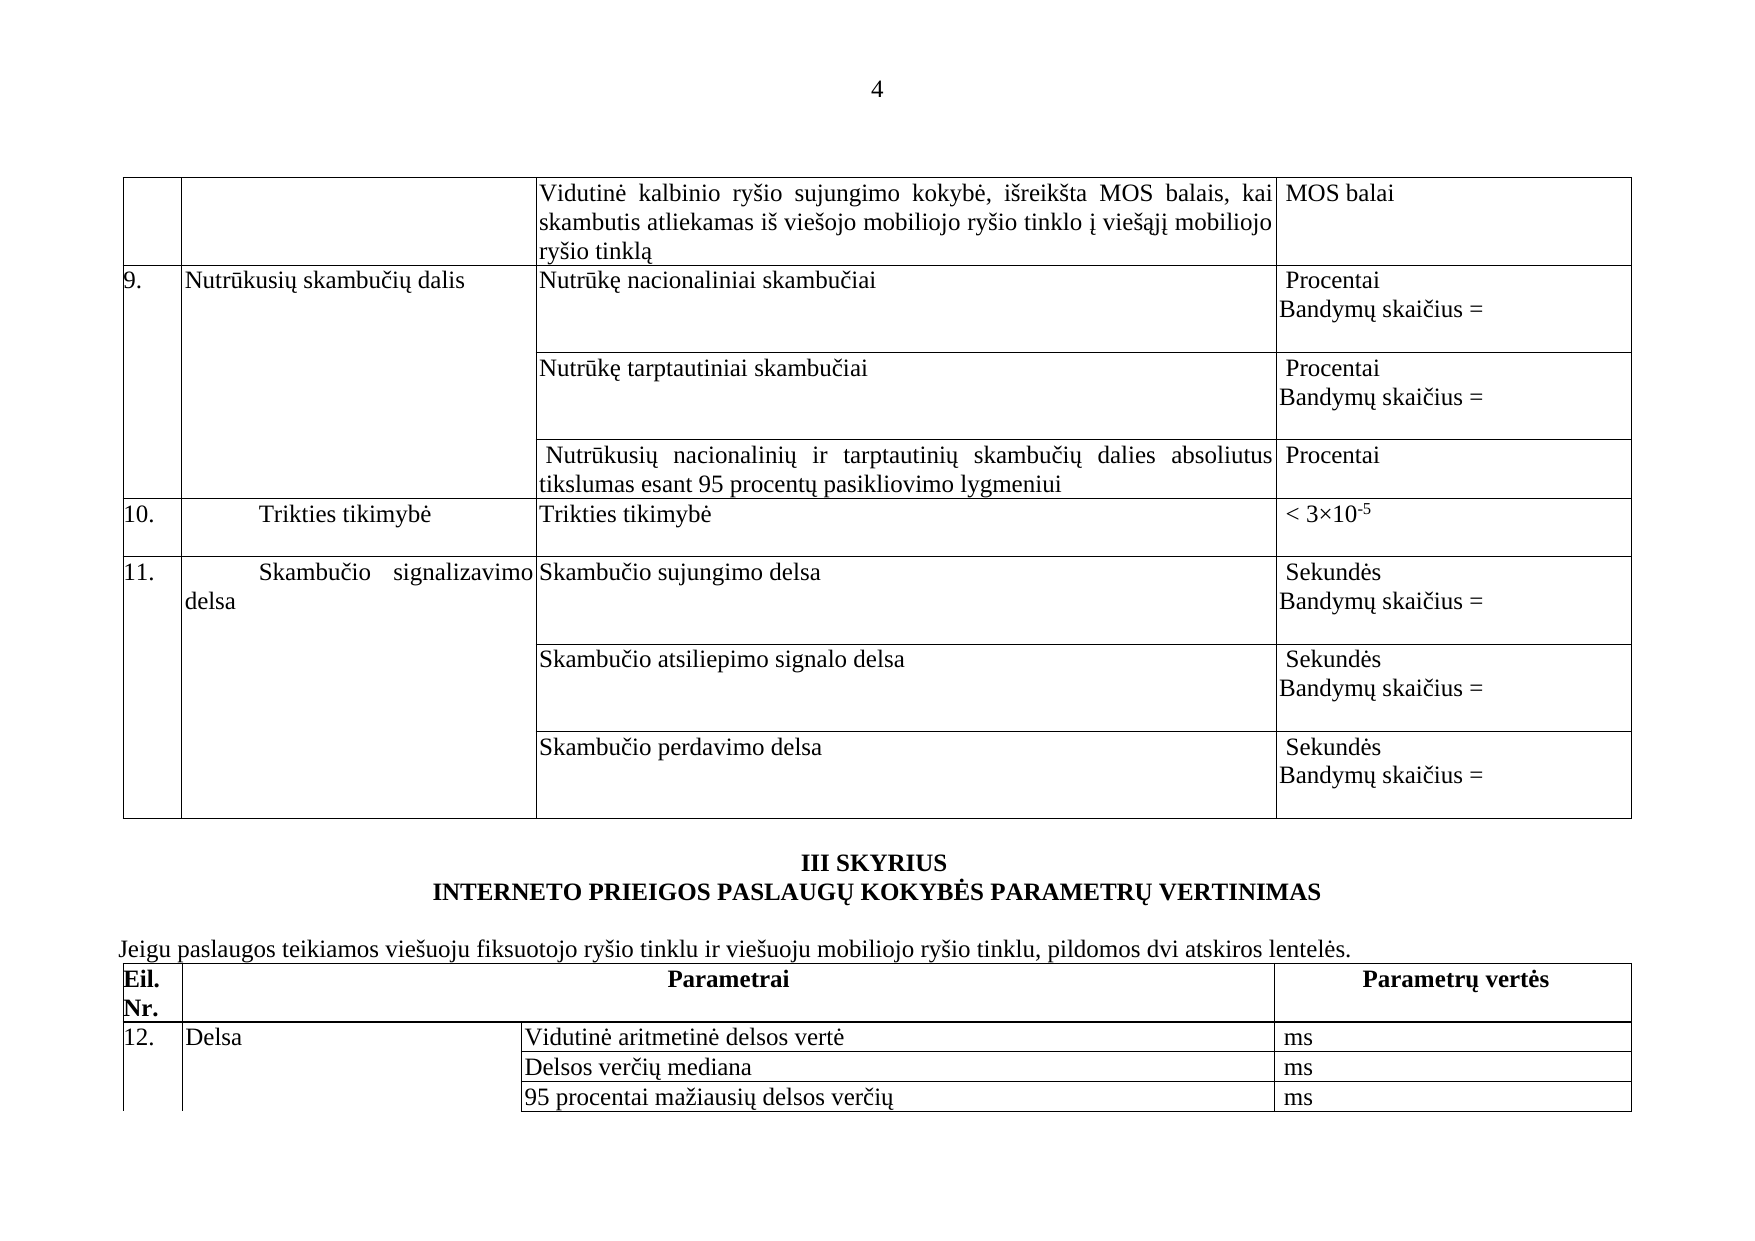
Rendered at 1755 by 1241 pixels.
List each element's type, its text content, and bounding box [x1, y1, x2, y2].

table_cell Vidutinė aritmetinė delsos vertė [522, 1023, 1274, 1051]
table_cell Sekundės Bandymų skaičius = [1277, 557, 1631, 643]
text INTERNETO PRIEIGOS PASLAUGŲ KOKYBĖS PARAMETRŲ VERTINIMAS [118, 877, 1636, 905]
table_cell Delsa [183, 1023, 521, 1051]
table_cell [124, 1081, 182, 1111]
text Jeigu paslaugos teikiamos viešuoju fiksuotojo ryšio tinklu ir viešuoju mobiliojo ryšio tinklu, pildomos dvi atskiros lentelės. [118, 934, 1636, 963]
table_cell ms [1275, 1052, 1631, 1081]
table_cell 12. [124, 1023, 182, 1051]
table_cell Procentai [1277, 440, 1631, 498]
table_cell 9. [124, 266, 181, 498]
table_cell ms [1275, 1082, 1631, 1111]
table_cell Skambučio atsiliepimo signalo delsa [537, 645, 1276, 731]
table_cell [183, 1051, 521, 1081]
table_cell Trikties tikimybė [182, 499, 536, 556]
table_cell < 3×10-5 [1277, 499, 1631, 556]
table_cell [182, 731, 536, 818]
table_cell [182, 178, 536, 264]
table_cell Skambučio perdavimo delsa [537, 732, 1276, 818]
table_cell 95 procentai mažiausių delsos verčių [522, 1082, 1274, 1111]
table_cell MOS balai [1277, 178, 1631, 264]
table_cell [124, 178, 181, 264]
table_cell [182, 644, 536, 731]
table_header Parametrai [183, 964, 1274, 1021]
table_cell Nutrūkusių skambučių dalis [182, 266, 536, 498]
table_cell Vidutinė kalbinio ryšio sujungimo kokybė, išreikšta MOS balais, kai skambutis atliekamas iš viešojo mobiliojo ryšio tinklo į viešąjį mobiliojo ryšio tinklą [537, 178, 1276, 264]
table_cell Nutrūkę tarptautiniai skambučiai [537, 353, 1276, 439]
table_cell Delsos verčių mediana [522, 1052, 1274, 1081]
table_cell Nutrūkę nacionaliniai skambučiai [537, 266, 1276, 352]
table_cell Nutrūkusių nacionalinių ir tarptautinių skambučių dalies absoliutus tikslumas esant 95 procentų pasikliovimo lygmeniui [537, 440, 1276, 498]
table_cell 10. [124, 499, 181, 556]
table_cell Sekundės Bandymų skaičius = [1277, 645, 1631, 731]
table_cell Procentai Bandymų skaičius = [1277, 353, 1631, 439]
table_cell Skambučio sujungimo delsa [537, 557, 1276, 643]
table_cell Skambučio signalizavimo delsa [182, 557, 536, 643]
table_cell ms [1275, 1023, 1631, 1051]
table_cell Trikties tikimybė [537, 499, 1276, 556]
table_cell [183, 1081, 521, 1111]
table_cell [124, 1051, 182, 1081]
table_cell Sekundės Bandymų skaičius = [1277, 732, 1631, 818]
table_cell Procentai Bandymų skaičius = [1277, 266, 1631, 352]
text III SKYRIUS [118, 848, 1636, 877]
table_header Parametrų vertės [1275, 964, 1631, 1021]
table_cell 11. [124, 557, 181, 818]
table_header Eil. Nr. [124, 964, 182, 1021]
